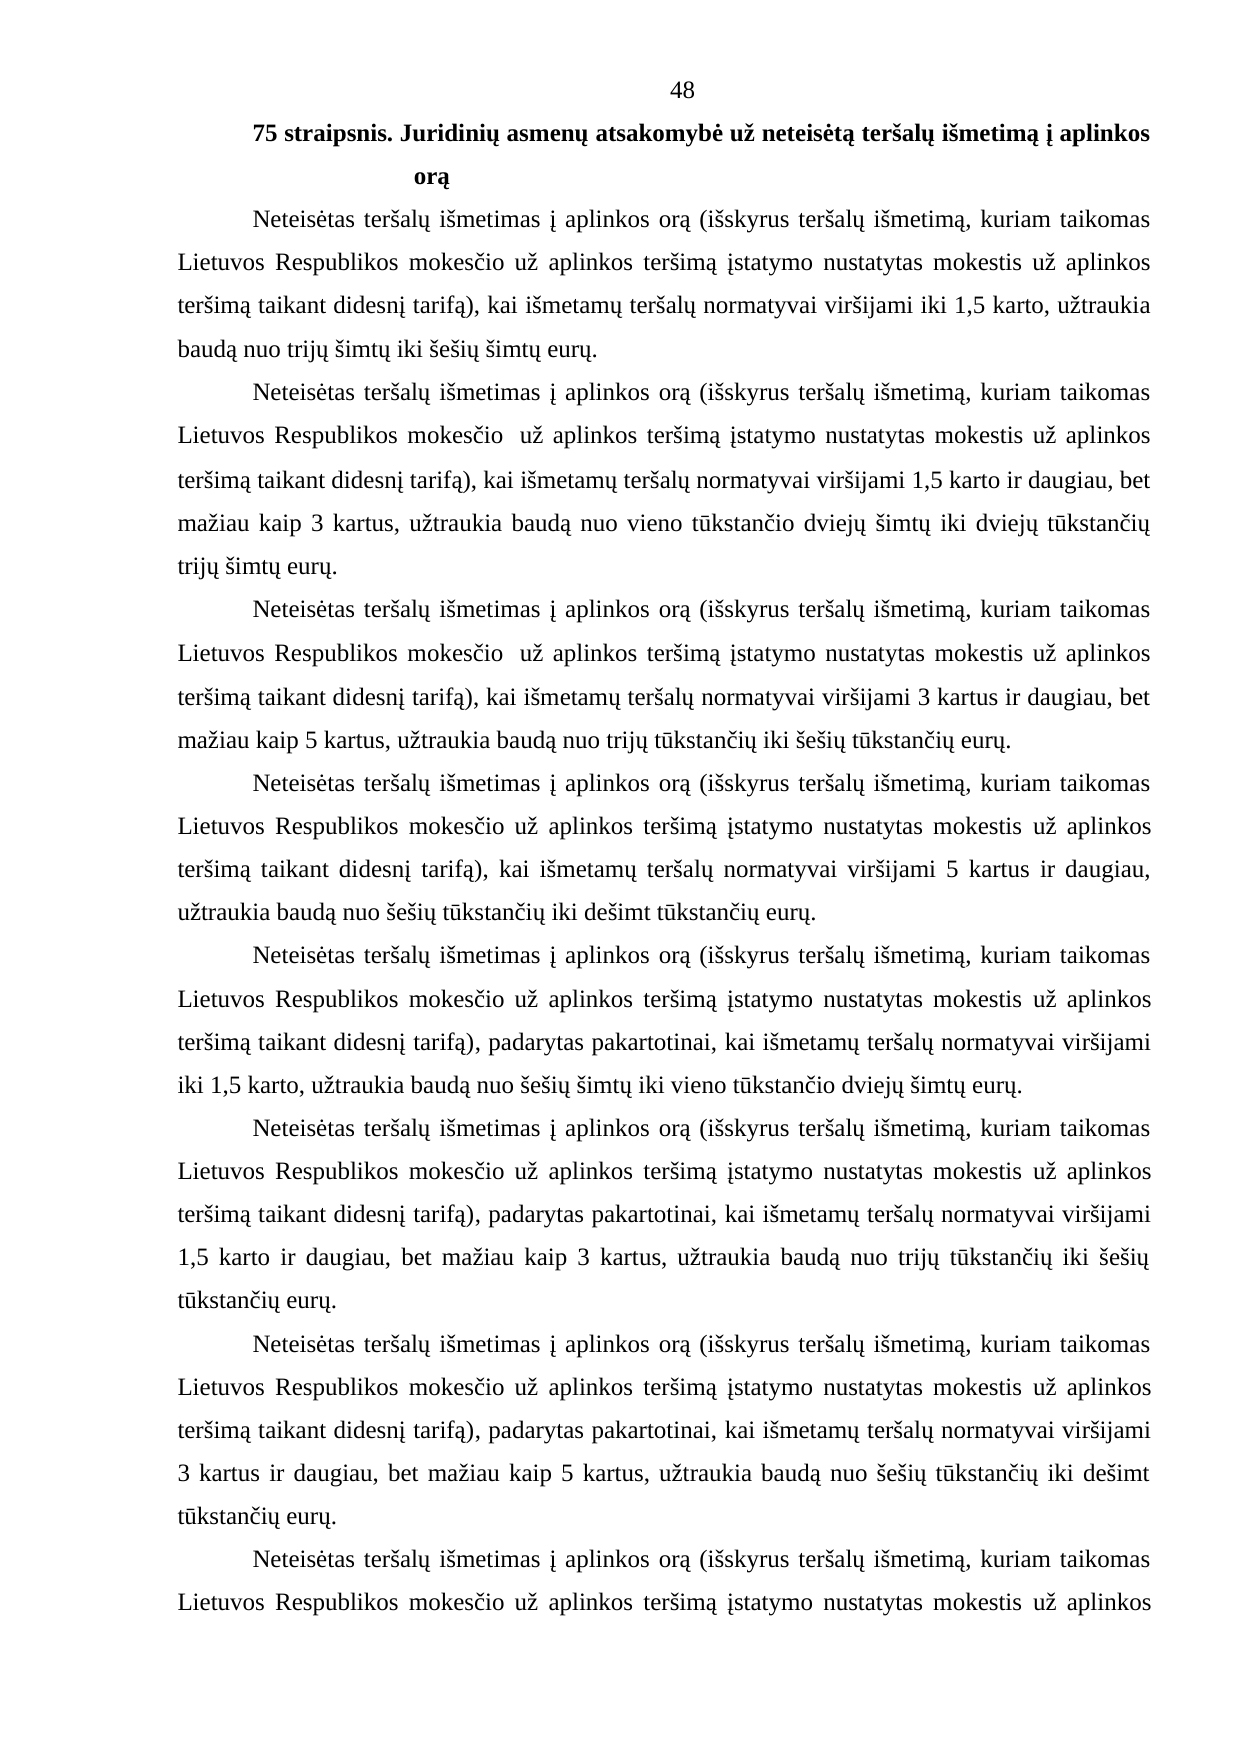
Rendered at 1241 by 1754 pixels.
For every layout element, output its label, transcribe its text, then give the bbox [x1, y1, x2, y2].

text Neteisėtas teršalų išmetimas į aplinkos orą (išskyrus teršalų išmetimą, kuriam taikomas Lietuvos Respublikos mokesčio už aplinkos teršimą įstatymo nustatytas mokestis už aplinkos teršimą taikant didesnį tarifą), padarytas pakartotinai, kai išmetamų teršalų normatyvai viršijami iki 1,5 karto, užtraukia baudą nuo šešių šimtų iki vieno tūkstančio dviejų šimtų eurų. [177, 941, 1151, 1099]
text Neteisėtas teršalų išmetimas į aplinkos orą (išskyrus teršalų išmetimą, kuriam taikomas Lietuvos Respublikos mokesčio už aplinkos teršimą įstatymo nustatytas mokestis už aplinkos teršimą taikant didesnį tarifą), padarytas pakartotinai, kai išmetamų teršalų normatyvai viršijami 1,5 karto ir daugiau, bet mažiau kaip 3 kartus, užtraukia baudą nuo trijų tūkstančių iki šešių tūkstančių eurų. [177, 1113, 1151, 1314]
text Neteisėtas teršalų išmetimas į aplinkos orą (išskyrus teršalų išmetimą, kuriam taikomas Lietuvos Respublikos mokesčio už aplinkos teršimą įstatymo nustatytas mokestis už aplinkos teršimą taikant didesnį tarifą), kai išmetamų teršalų normatyvai viršijami 5 kartus ir daugiau, užtraukia baudą nuo šešių tūkstančių iki dešimt tūkstančių eurų. [177, 768, 1151, 926]
text Neteisėtas teršalų išmetimas į aplinkos orą (išskyrus teršalų išmetimą, kuriam taikomas Lietuvos Respublikos mokesčio už aplinkos teršimą įstatymo nustatytas mokestis už aplinkos teršimą taikant didesnį tarifą), kai išmetamų teršalų normatyvai viršijami 1,5 karto ir daugiau, bet mažiau kaip 3 kartus, užtraukia baudą nuo vieno tūkstančio dviejų šimtų iki dviejų tūkstančių trijų šimtų eurų. [177, 377, 1151, 580]
text Neteisėtas teršalų išmetimas į aplinkos orą (išskyrus teršalų išmetimą, kuriam taikomas Lietuvos Respublikos mokesčio už aplinkos teršimą įstatymo nustatytas mokestis už aplinkos [177, 1544, 1151, 1616]
text 75 straipsnis. Juridinių asmenų atsakomybė už neteisėtą teršalų išmetimą į aplinkos orą [252, 118, 1151, 190]
text Neteisėtas teršalų išmetimas į aplinkos orą (išskyrus teršalų išmetimą, kuriam taikomas Lietuvos Respublikos mokesčio už aplinkos teršimą įstatymo nustatytas mokestis už aplinkos teršimą taikant didesnį tarifą), kai išmetamų teršalų normatyvai viršijami iki 1,5 karto, užtraukia baudą nuo trijų šimtų iki šešių šimtų eurų. [177, 204, 1151, 362]
text Neteisėtas teršalų išmetimas į aplinkos orą (išskyrus teršalų išmetimą, kuriam taikomas Lietuvos Respublikos mokesčio už aplinkos teršimą įstatymo nustatytas mokestis už aplinkos teršimą taikant didesnį tarifą), kai išmetamų teršalų normatyvai viršijami 3 kartus ir daugiau, bet mažiau kaip 5 kartus, užtraukia baudą nuo trijų tūkstančių iki šešių tūkstančių eurų. [177, 594, 1151, 754]
text Neteisėtas teršalų išmetimas į aplinkos orą (išskyrus teršalų išmetimą, kuriam taikomas Lietuvos Respublikos mokesčio už aplinkos teršimą įstatymo nustatytas mokestis už aplinkos teršimą taikant didesnį tarifą), padarytas pakartotinai, kai išmetamų teršalų normatyvai viršijami 3 kartus ir daugiau, bet mažiau kaip 5 kartus, užtraukia baudą nuo šešių tūkstančių iki dešimt tūkstančių eurų. [177, 1329, 1151, 1530]
